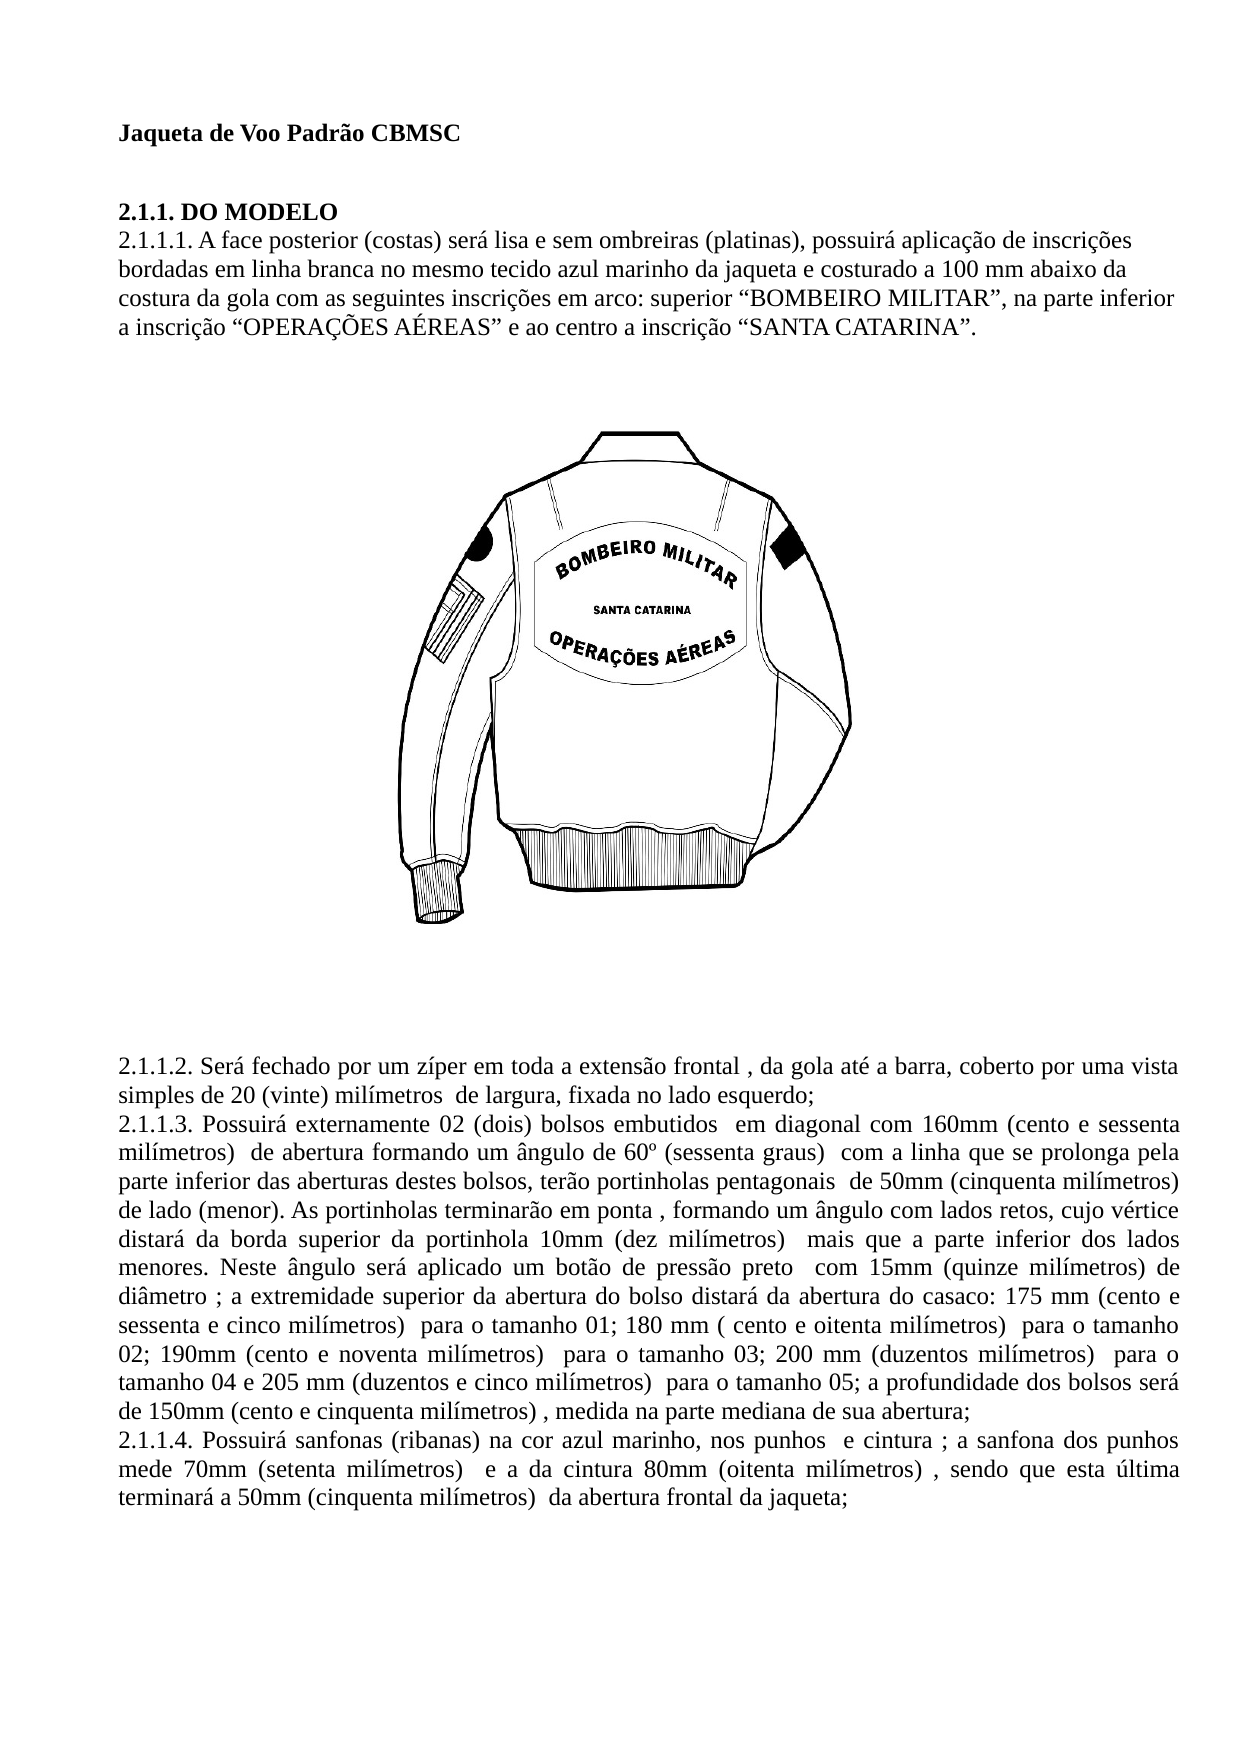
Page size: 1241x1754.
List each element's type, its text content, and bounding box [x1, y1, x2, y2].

text 2.1.1.2. Será fechado por um zíper em toda a extensão frontal , da gola até a barra, coberto por uma vista simples de 20 (vinte) milímetros de largura, fixada no lado esquerdo; [118, 1051, 1181, 1109]
text Jaqueta de Voo Padrão CBMSC [118, 118, 1122, 147]
text 2.1.1. DO MODELO 2.1.1.1. A face posterior (costas) será lisa e sem ombreiras (platinas), possuirá aplicação de inscrições bordadas em linha branca no mesmo tecido azul marinho da jaqueta e costurado a 100 mm abaixo da costura da gola com as seguintes inscrições em arco: superior “BOMBEIRO MILITAR”, na parte inferior a inscrição “OPERAÇÕES AÉREAS” e ao centro a inscrição “SANTA CATARINA”. [118, 197, 1181, 340]
picture [379, 431, 864, 924]
text 2.1.1.3. Possuirá externamente 02 (dois) bolsos embutidos em diagonal com 160mm (cento e sessenta milímetros) de abertura formando um ângulo de 60º (sessenta graus) com a linha que se prolonga pela parte inferior das aberturas destes bolsos, terão portinholas pentagonais de 50mm (cinquenta milímetros) de lado (menor). As portinholas terminarão em ponta , formando um ângulo com lados retos, cujo vértice distará da borda superior da portinhola 10mm (dez milímetros) mais que a parte inferior dos lados menores. Neste ângulo será aplicado um botão de pressão preto com 15mm (quinze milímetros) de diâmetro ; a extremidade superior da abertura do bolso distará da abertura do casaco: 175 mm (cento e sessenta e cinco milímetros) para o tamanho 01; 180 mm ( cento e oitenta milímetros) para o tamanho 02; 190mm (cento e noventa milímetros) para o tamanho 03; 200 mm (duzentos milímetros) para o tamanho 04 e 205 mm (duzentos e cinco milímetros) para o tamanho 05; a profundidade dos bolsos será de 150mm (cento e cinquenta milímetros) , medida na parte mediana de sua abertura; [118, 1109, 1181, 1425]
text 2.1.1.4. Possuirá sanfonas (ribanas) na cor azul marinho, nos punhos e cintura ; a sanfona dos punhos mede 70mm (setenta milímetros) e a da cintura 80mm (oitenta milímetros) , sendo que esta última terminará a 50mm (cinquenta milímetros) da abertura frontal da jaqueta; [118, 1425, 1181, 1511]
